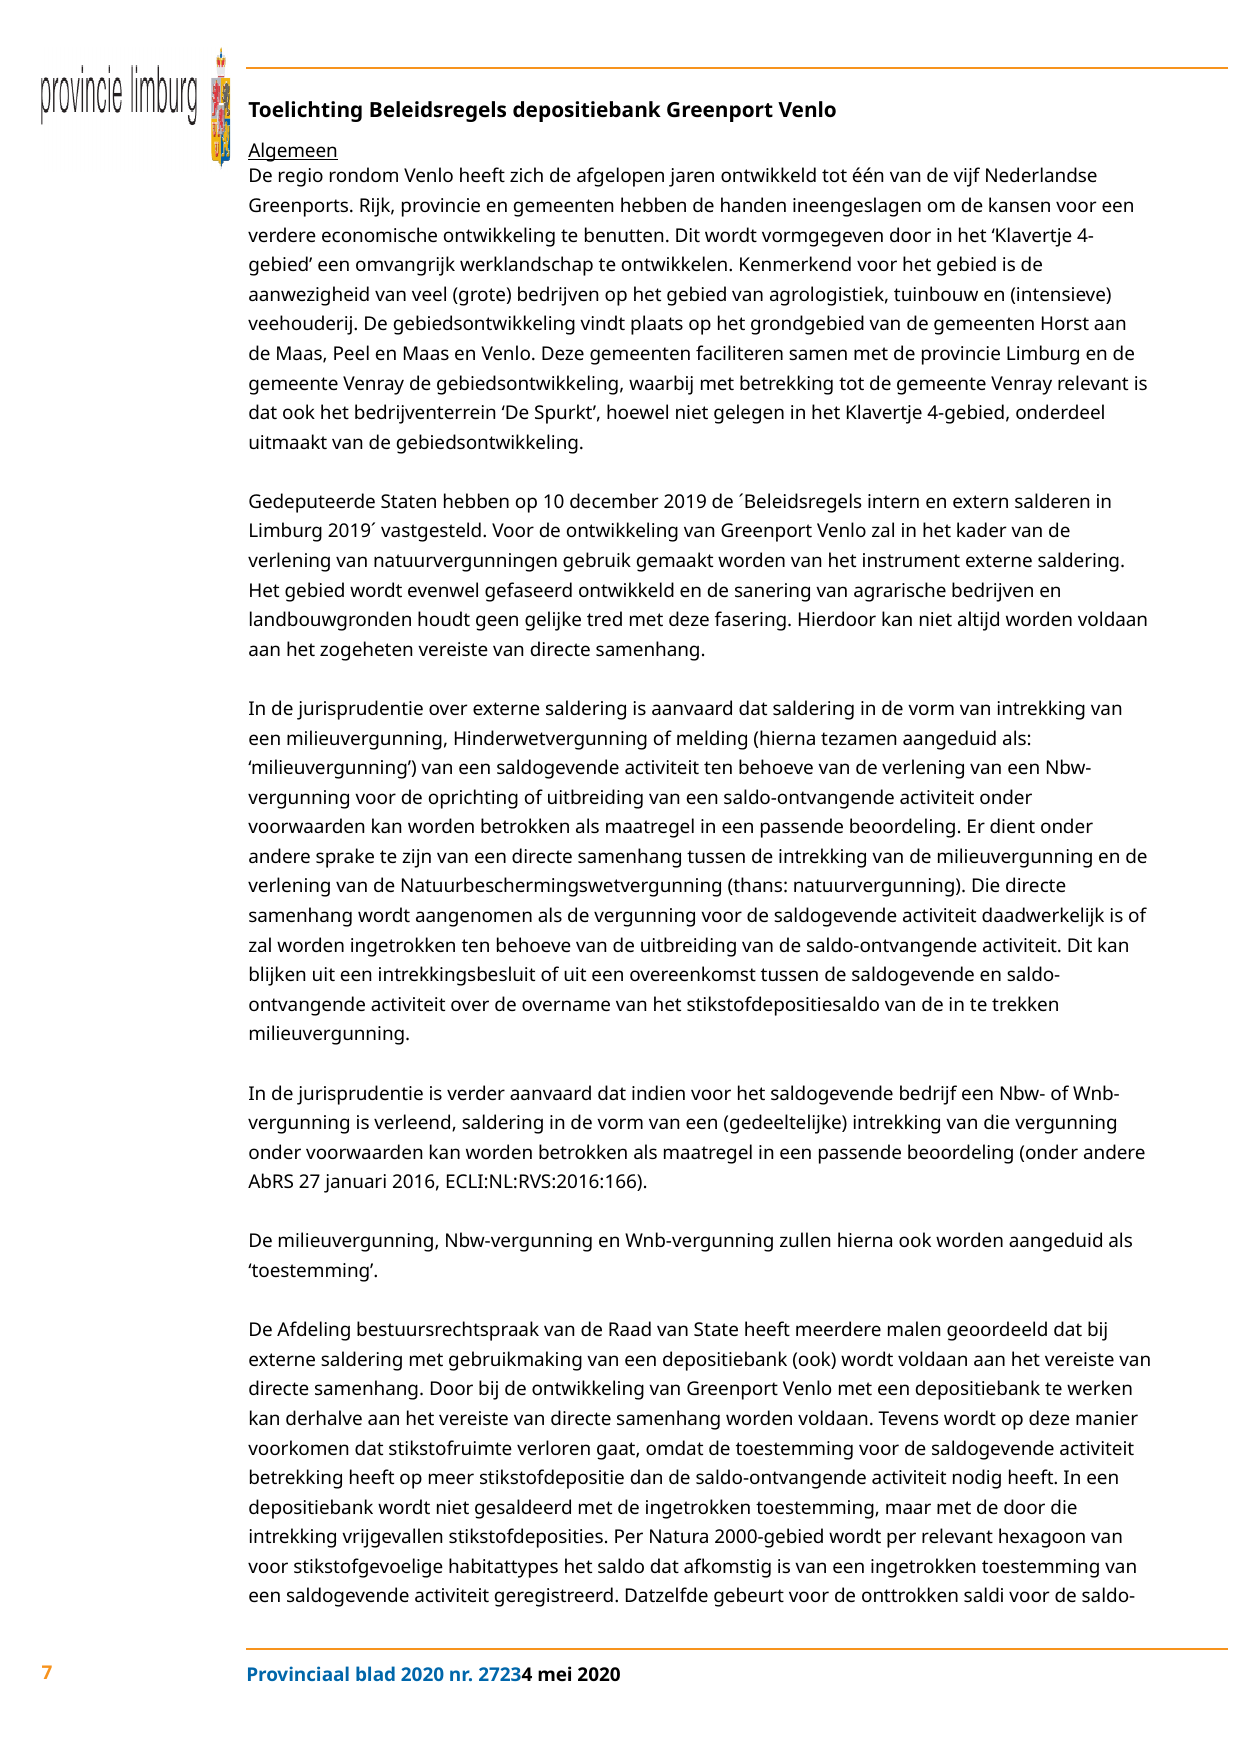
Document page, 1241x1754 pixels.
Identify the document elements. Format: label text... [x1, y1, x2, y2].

text Gedeputeerde Staten hebben op 10 december 2019 de ´Beleidsregels intern en extern salderen in Limburg 2019´ vastgesteld. Voor de ontwikkeling van Greenport Venlo zal in het kader van de verlening van natuurvergunningen gebruik gemaakt worden van het instrument externe saldering. Het gebied wordt evenwel gefaseerd ontwikkeld en de sanering van agrarische bedrijven en landbouwgronden houdt geen gelijke tred met deze fasering. Hierdoor kan niet altijd worden voldaan aan het zogeheten vereiste van directe samenhang. [248, 488, 1152, 662]
text Algemeen [248, 137, 1152, 163]
text In de jurisprudentie is verder aanvaard dat indien voor het saldogevende bedrijf een Nbw- of Wnb-vergunning is verleend, saldering in de vorm van een (gedeeltelijke) intrekking van die vergunning onder voorwaarden kan worden betrokken als maatregel in een passende beoordeling (onder andere AbRS 27 januari 2016, ECLI:NL:RVS:2016:166). [248, 1080, 1152, 1194]
text In de jurisprudentie over externe saldering is aanvaard dat saldering in de vorm van intrekking van een milieuvergunning, Hinderwetvergunning of melding (hierna tezamen aangeduid als: ‘milieuvergunning’) van een saldogevende activiteit ten behoeve van de verlening van een Nbw-vergunning voor de oprichting of uitbreiding van een saldo-ontvangende activiteit onder voorwaarden kan worden betrokken als maatregel in een passende beoordeling. Er dient onder andere sprake te zijn van een directe samenhang tussen de intrekking van de milieuvergunning en de verlening van de Natuurbeschermingswetvergunning (thans: natuurvergunning). Die directe samenhang wordt aangenomen als de vergunning voor de saldogevende activiteit daadwerkelijk is of zal worden ingetrokken ten behoeve van de uitbreiding van de saldo-ontvangende activiteit. Dit kan blijken uit een intrekkingsbesluit of uit een overeenkomst tussen de saldogevende en saldo-ontvangende activiteit over de overname van het stikstofdepositiesaldo van de in te trekken milieuvergunning. [248, 695, 1152, 1046]
text De regio rondom Venlo heeft zich de afgelopen jaren ontwikkeld tot één van de vijf Nederlandse Greenports. Rijk, provincie en gemeenten hebben de handen ineengeslagen om de kansen voor een verdere economische ontwikkeling te benutten. Dit wordt vormgegeven door in het ‘Klavertje 4-gebied’ een omvangrijk werklandschap te ontwikkelen. Kenmerkend voor het gebied is de aanwezigheid van veel (grote) bedrijven op het gebied van agrologistiek, tuinbouw en (intensieve) veehouderij. De gebiedsontwikkeling vindt plaats op het grondgebied van de gemeenten Horst aan de Maas, Peel en Maas en Venlo. Deze gemeenten faciliteren samen met de provincie Limburg en de gemeente Venray de gebiedsontwikkeling, waarbij met betrekking tot de gemeente Venray relevant is dat ook het bedrijventerrein ‘De Spurkt’, hoewel niet gelegen in het Klavertje 4-gebied, onderdeel uitmaakt van de gebiedsontwikkeling. [248, 163, 1152, 454]
text De milieuvergunning, Nbw-vergunning en Wnb-vergunning zullen hierna ook worden aangeduid als ‘toestemming’. [248, 1228, 1152, 1283]
text De Afdeling bestuursrechtspraak van de Raad van State heeft meerdere malen geoordeeld dat bij externe saldering met gebruikmaking van een depositiebank (ook) wordt voldaan aan het vereiste van directe samenhang. Door bij de ontwikkeling van Greenport Venlo met een depositiebank te werken kan derhalve aan het vereiste van directe samenhang worden voldaan. Tevens wordt op deze manier voorkomen dat stikstofruimte verloren gaat, omdat de toestemming voor de saldogevende activiteit betrekking heeft op meer stikstofdepositie dan de saldo-ontvangende activiteit nodig heeft. In een depositiebank wordt niet gesaldeerd met de ingetrokken toestemming, maar met de door die intrekking vrijgevallen stikstofdeposities. Per Natura 2000-gebied wordt per relevant hexagoon van voor stikstofgevoelige habitattypes het saldo dat afkomstig is van een ingetrokken toestemming van een saldogevende activiteit geregistreerd. Datzelfde gebeurt voor de onttrokken saldi voor de saldo- [248, 1316, 1152, 1608]
text Toelichting Beleidsregels depositiebank Greenport Venlo [248, 95, 1152, 123]
picture [41, 47, 231, 172]
